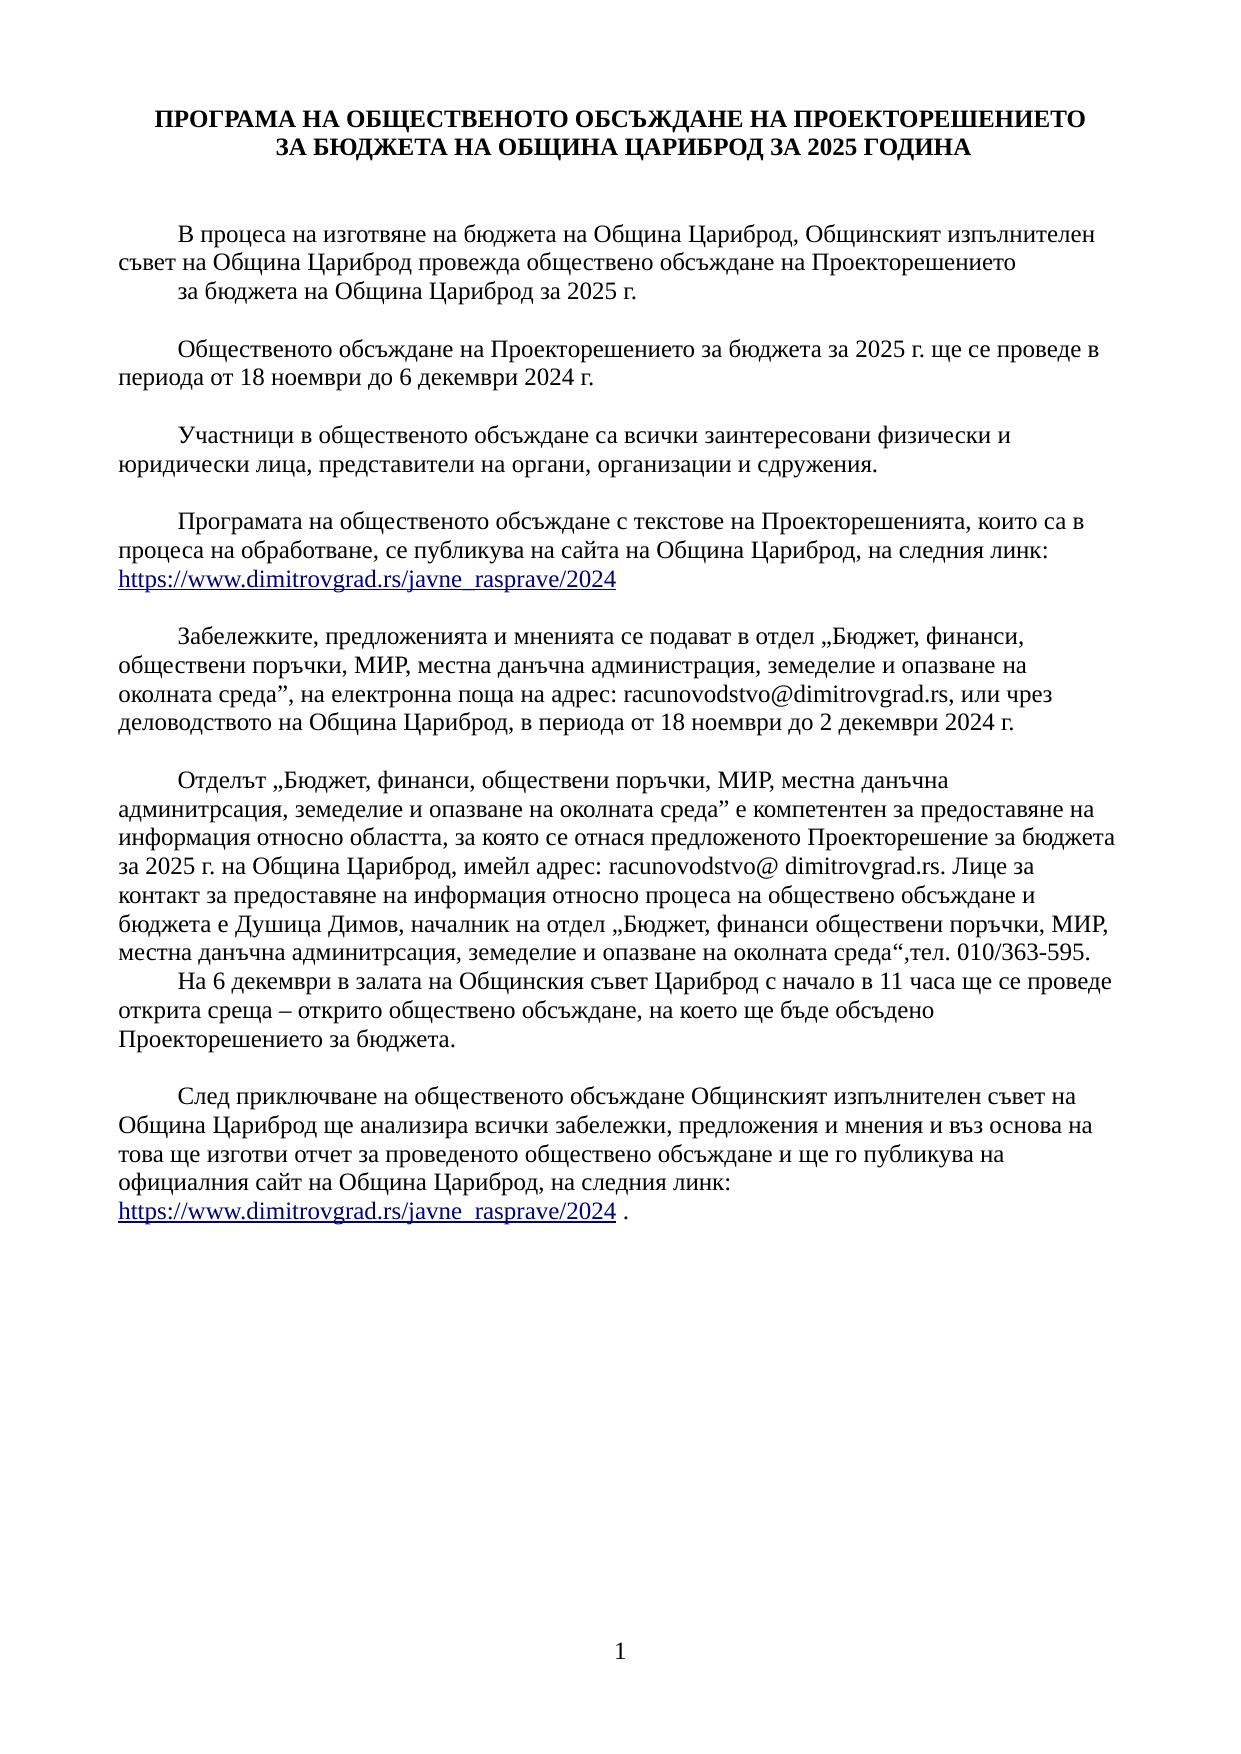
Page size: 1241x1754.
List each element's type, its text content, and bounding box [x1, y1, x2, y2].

text На 6 декември в залата на Общинския съвет Цариброд с начало в 11 часа ще се проведе открита среща – открито обществено обсъждане, на което ще бъде обсъдено Проекторешението за бюджета. [118, 966, 1122, 1052]
text Отделът „Бюджет, финанси, обществени поръчки, МИР, местна данъчна админитрсация, земеделие и опазване на околната среда” е компетентен за предоставяне на информация относно областта, за която се отнася предложеното Проекторешение за бюджета за 2025 г. на Община Цариброд, имейл адрес: racunovodstvo@ dimitrovgrad.rs. Лице за контакт за предоставяне на информация относно процеса на обществено обсъждане и бюджета е Душица Димов, началник на отдел „Бюджет, финанси обществени поръчки, МИР, местна данъчна админитрсация, земеделие и опазване на околната среда“,тел. 010/363-595. [118, 765, 1122, 966]
text Програмата на общественото обсъждане с текстове на Проекторешенията, които са в процеса на обработване, се публикува на сайта на Община Цариброд, на следния линк: https://www.dimitrovgrad.rs/javne_rasprave/2024 [118, 506, 1122, 592]
text В процеса на изготвяне на бюджета на Община Цариброд, Общинският изпълнителен съвет на Община Цариброд провежда обществено обсъждане на Проекторешението [118, 219, 1122, 276]
text ПРОГРАМА НА ОБЩЕСТВЕНОТО ОБСЪЖДАНЕ НА ПРОЕКТОРЕШЕНИЕТО [118, 104, 1122, 132]
text Участници в общественото обсъждане са всички заинтересовани физически и юридически лица, представители на органи, организации и сдружения. [118, 420, 1122, 477]
text Забележките, предложенията и мненията се подават в отдел „Бюджет, финанси, обществени поръчки, МИР, местна данъчна администрация, земеделие и опазване на околната среда”, на електронна поща на адрес: racunovodstvo@dimitrovgrad.rs, или чрез деловодството на Община Цариброд, в периода от 18 ноември до 2 декември 2024 г. [118, 621, 1122, 736]
text за бюджета на Община Цариброд за 2025 г. [118, 276, 1122, 305]
text Общественото обсъждане на Проекторешението за бюджета за 2025 г. ще се проведе в периода от 18 ноември до 6 декември 2024 г. [118, 334, 1122, 391]
text ЗА БЮДЖЕТА НА ОБЩИНА ЦАРИБРОД ЗА 2025 ГОДИНА [118, 132, 1122, 161]
text След приключване на общественото обсъждане Общинският изпълнителен съвет на Община Цариброд ще анализира всички забележки, предложения и мнения и въз основа на това ще изготви отчет за проведеното обществено обсъждане и ще го публикува на официалния сайт на Община Цариброд, на следния линк: https://www.dimitrovgrad.rs/javne_rasprave/2024 . [118, 1081, 1122, 1225]
